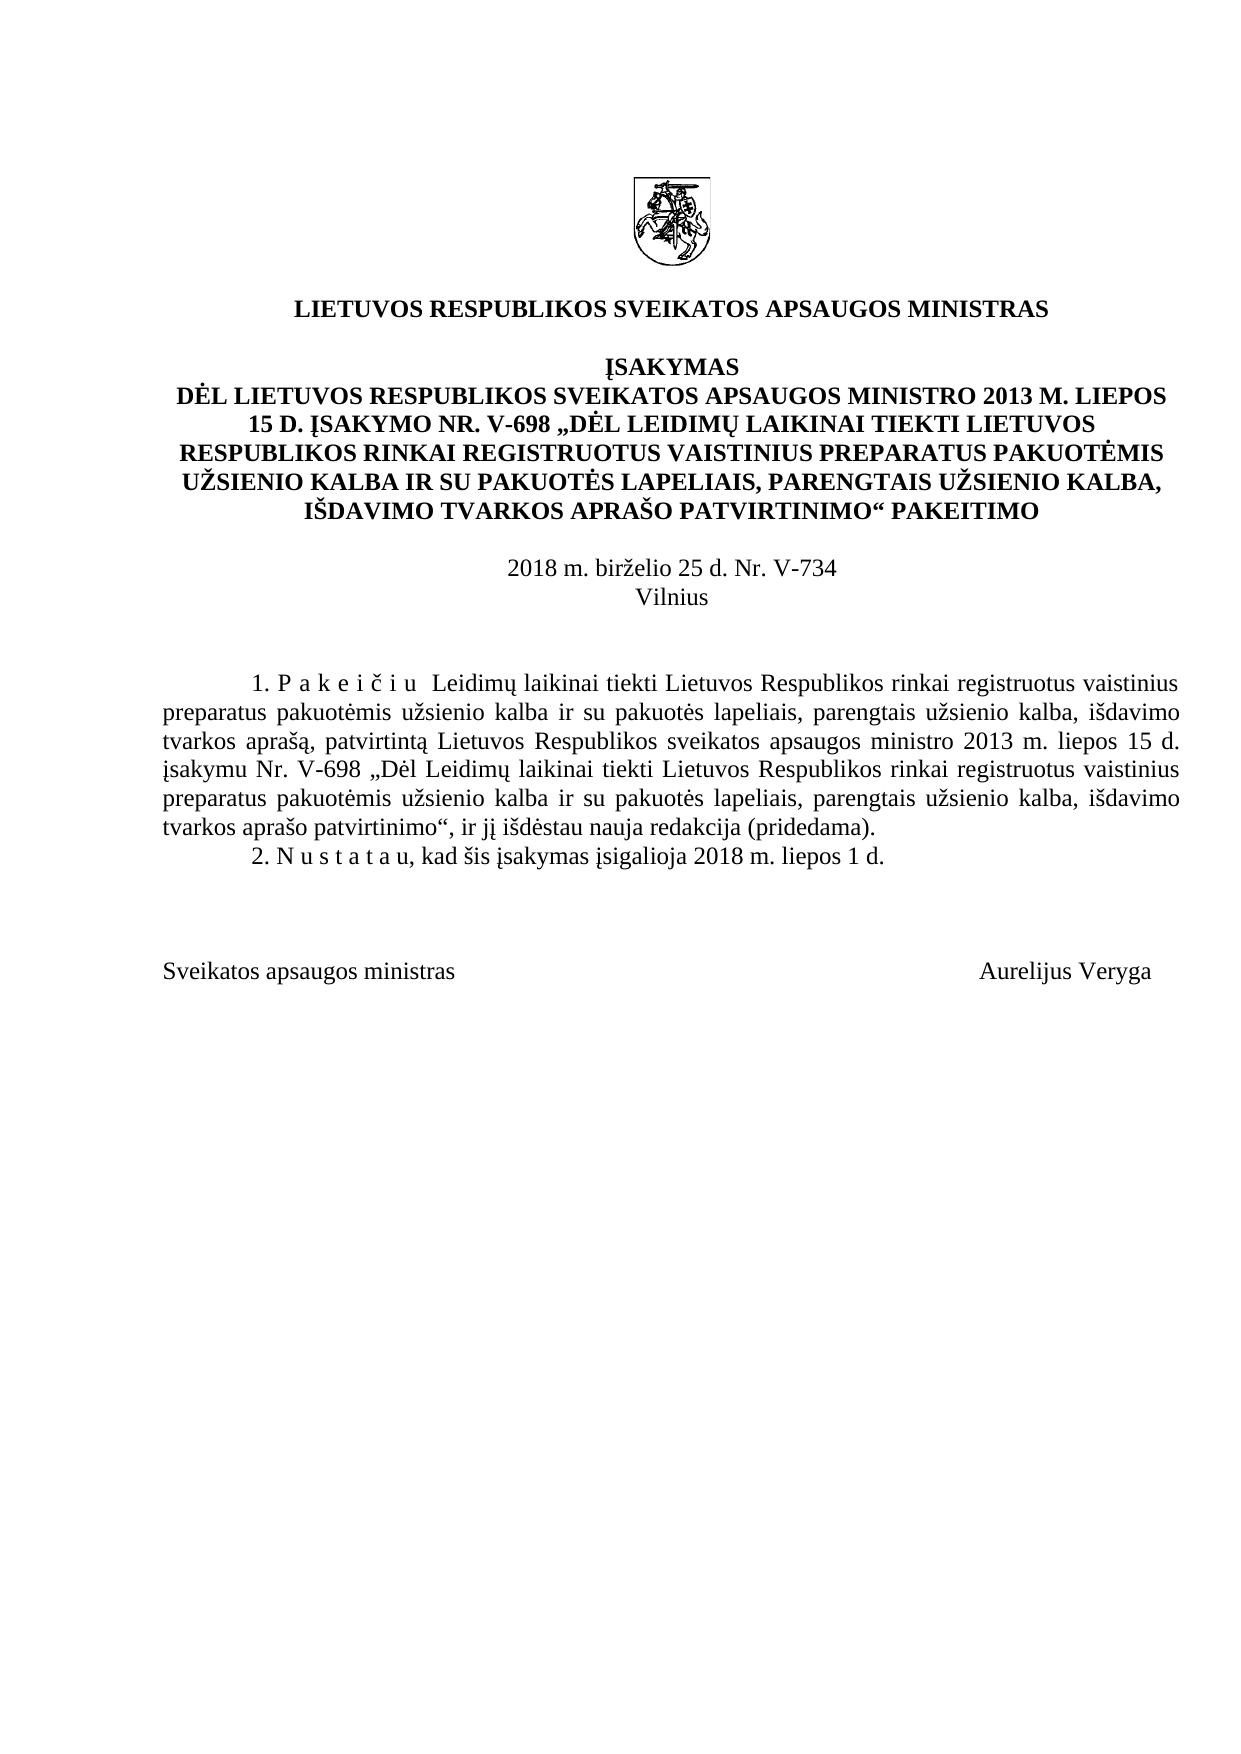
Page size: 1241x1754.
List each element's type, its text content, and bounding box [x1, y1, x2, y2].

text Sveikatos apsaugos ministras Aurelijus Veryga [162, 956, 1181, 984]
text 2. N u s t a t a u, kad šis įsakymas įsigalioja 2018 m. liepos 1 d. [162, 841, 1181, 869]
text DĖL LIETUVOS RESPUBLIKOS SVEIKATOS APSAUGOS MINISTRO 2013 M. LIEPOS 15 D. ĮSAKYMO NR. V-698 „DĖL LEIDIMŲ LAIKINAI TIEKTI LIETUVOS RESPUBLIKOS RINKAI REGISTRUOTUS VAISTINIUS PREPARATUS PAKUOTĖMIS UŽSIENIO KALBA IR SU PAKUOTĖS LAPELIAIS, PARENGTAIS UŽSIENIO KALBA, IŠDAVIMO TVARKOS APRAŠO PATVIRTINIMO“ PAKEITIMO [162, 381, 1181, 524]
text 2018 m. birželio 25 d. Nr. V-734 [162, 553, 1181, 582]
text LIETUVOS RESPUBLIKOS SVEIKATOS APSAUGOS MINISTRAS [162, 294, 1181, 323]
text ĮSAKYMAS [162, 352, 1181, 381]
text 1. P a k e i č i u Leidimų laikinai tiekti Lietuvos Respublikos rinkai registruotus vaistinius preparatus pakuotėmis užsienio kalba ir su pakuotės lapeliais, parengtais užsienio kalba, išdavimo tvarkos aprašą, patvirtintą Lietuvos Respublikos sveikatos apsaugos ministro 2013 m. liepos 15 d. įsakymu Nr. V-698 „Dėl Leidimų laikinai tiekti Lietuvos Respublikos rinkai registruotus vaistinius preparatus pakuotėmis užsienio kalba ir su pakuotės lapeliais, parengtais užsienio kalba, išdavimo tvarkos aprašo patvirtinimo“, ir jį išdėstau nauja redakcija (pridedama). [162, 668, 1181, 841]
text Vilnius [162, 582, 1181, 611]
